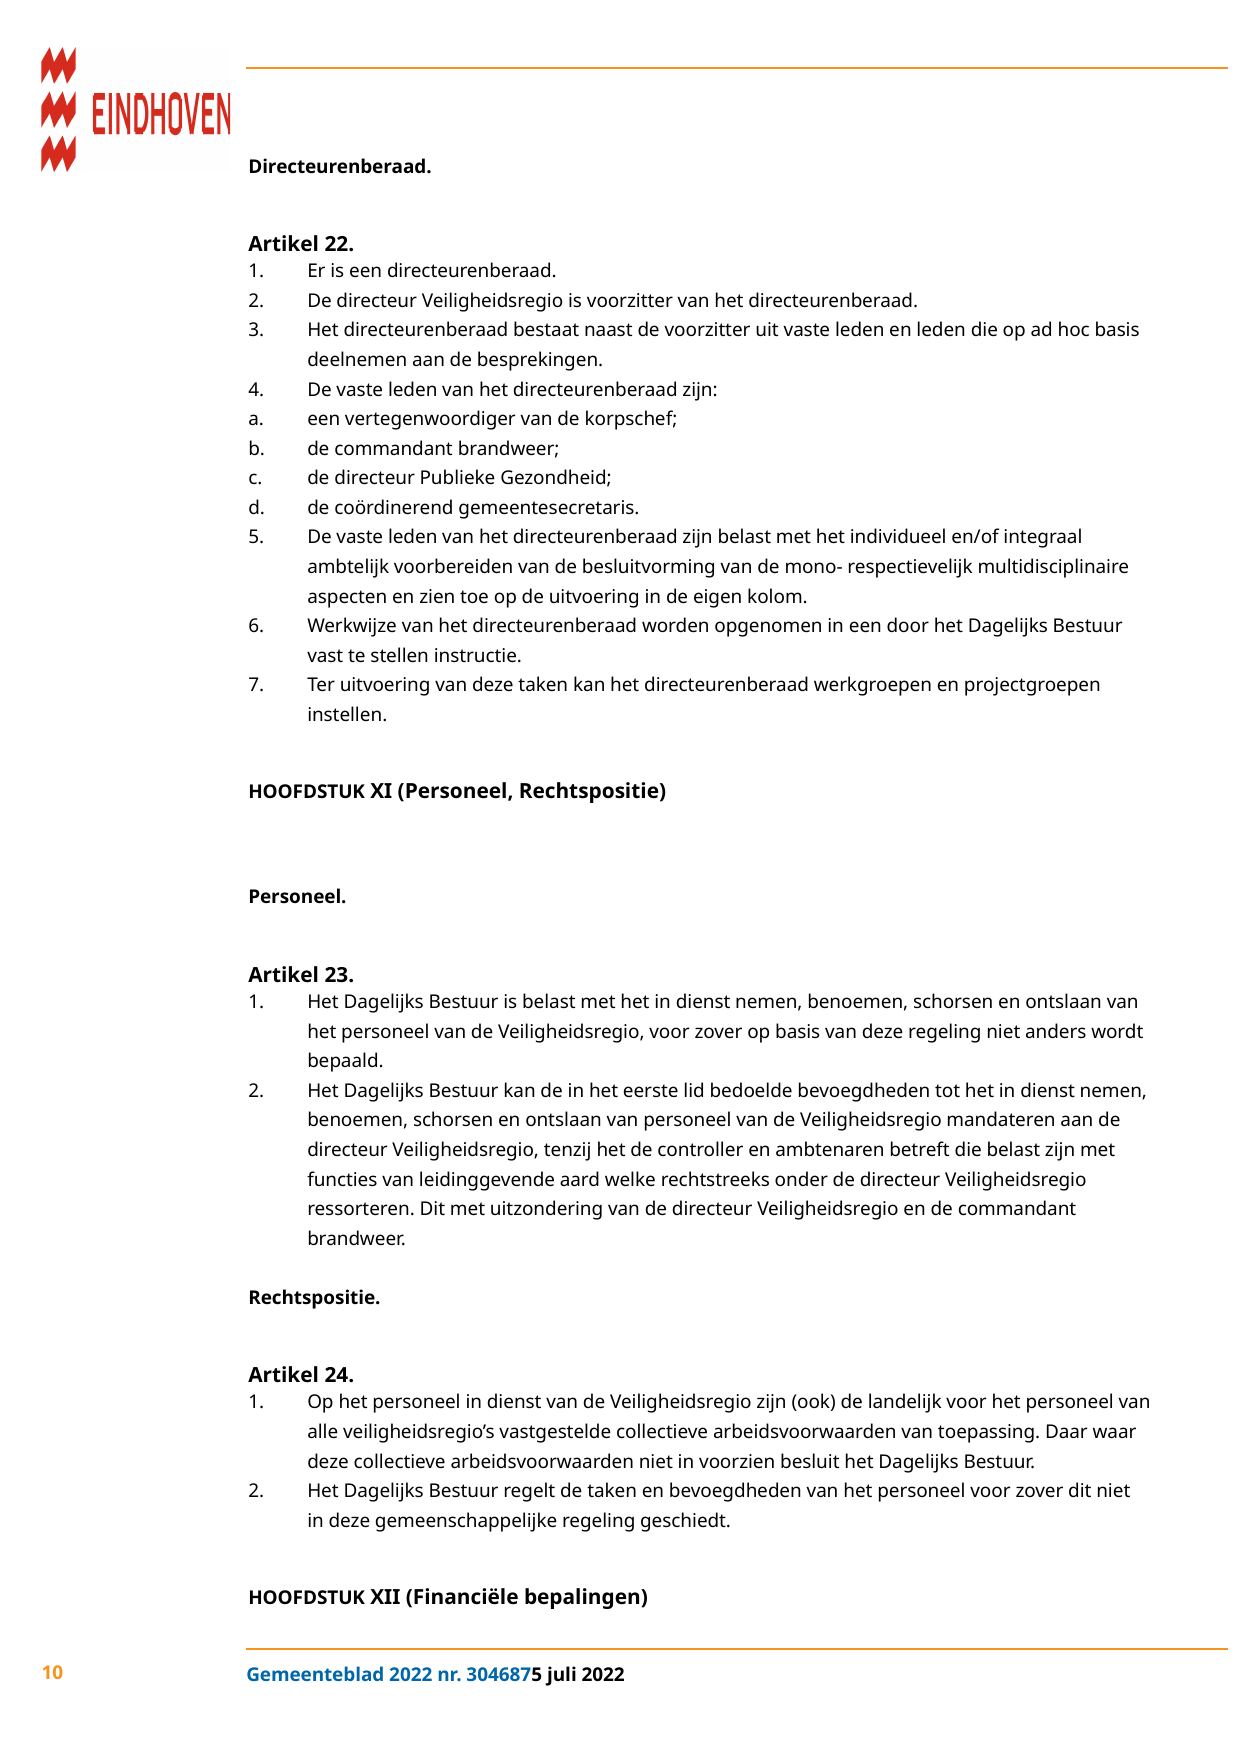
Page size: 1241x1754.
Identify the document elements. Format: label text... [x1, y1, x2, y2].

list een vertegenwoordiger van de korpschef; [248, 405, 1152, 431]
list Werkwijze van het directeurenberaad worden opgenomen in een door het Dagelijks Bestuur vast te stellen instructie. [248, 612, 1152, 668]
list Het directeurenberaad bestaat naast de voorzitter uit vaste leden en leden die op ad hoc basis deelnemen aan de besprekingen. [248, 317, 1152, 372]
list De vaste leden van het directeurenberaad zijn: [248, 376, 1152, 401]
list Het Dagelijks Bestuur is belast met het in dienst nemen, benoemen, schorsen en ontslaan van het personeel van de Veiligheidsregio, voor zover op basis van deze regeling niet anders wordt bepaald. [248, 988, 1152, 1073]
list Ter uitvoering van deze taken kan het directeurenberaad werkgroepen en projectgroepen instellen. [248, 672, 1152, 727]
list de directeur Publieke Gezondheid; [248, 464, 1152, 490]
text Rechtspositie. [248, 1284, 1152, 1310]
text Personeel. [248, 884, 1152, 909]
list de commandant brandweer; [248, 435, 1152, 461]
text HOOFDSTUK XI (Personeel, Rechtspositie) [248, 776, 1152, 805]
text HOOFDSTUK XII (Financiële bepalingen) [248, 1582, 1152, 1611]
list Er is een directeurenberaad. [248, 257, 1152, 283]
text Artikel 24. [248, 1360, 1152, 1389]
text Artikel 23. [248, 960, 1152, 988]
list Het Dagelijks Bestuur regelt de taken en bevoegdheden van het personeel voor zover dit niet in deze gemeenschappelijke regeling geschiedt. [248, 1477, 1152, 1533]
list Het Dagelijks Bestuur kan de in het eerste lid bedoelde bevoegdheden tot het in dienst nemen, benoemen, schorsen en ontslaan van personeel van de Veiligheidsregio mandateren aan de directeur Veiligheidsregio, tenzij het de controller en ambtenaren betreft die belast zijn met functies van leidinggevende aard welke rechtstreeks onder de directeur Veiligheidsregio ressorteren. Dit met uitzondering van de directeur Veiligheidsregio en de commandant brandweer. [248, 1077, 1152, 1251]
list de coördinerend gemeentesecretaris. [248, 494, 1152, 520]
list Op het personeel in dienst van de Veiligheidsregio zijn (ook) de landelijk voor het personeel van alle veiligheidsregio’s vastgestelde collectieve arbeidsvoorwaarden van toepassing. Daar waar deze collectieve arbeidsvoorwaarden niet in voorzien besluit het Dagelijks Bestuur. [248, 1389, 1152, 1473]
list De directeur Veiligheidsregio is voorzitter van het directeurenberaad. [248, 287, 1152, 313]
list De vaste leden van het directeurenberaad zijn belast met het individueel en/of integraal ambtelijk voorbereiden van de besluitvorming van de mono- respectievelijk multidisciplinaire aspecten en zien toe op de uitvoering in de eigen kolom. [248, 524, 1152, 608]
text Artikel 22. [248, 229, 1152, 257]
picture [41, 47, 231, 172]
text Directeurenberaad. [248, 153, 1152, 178]
